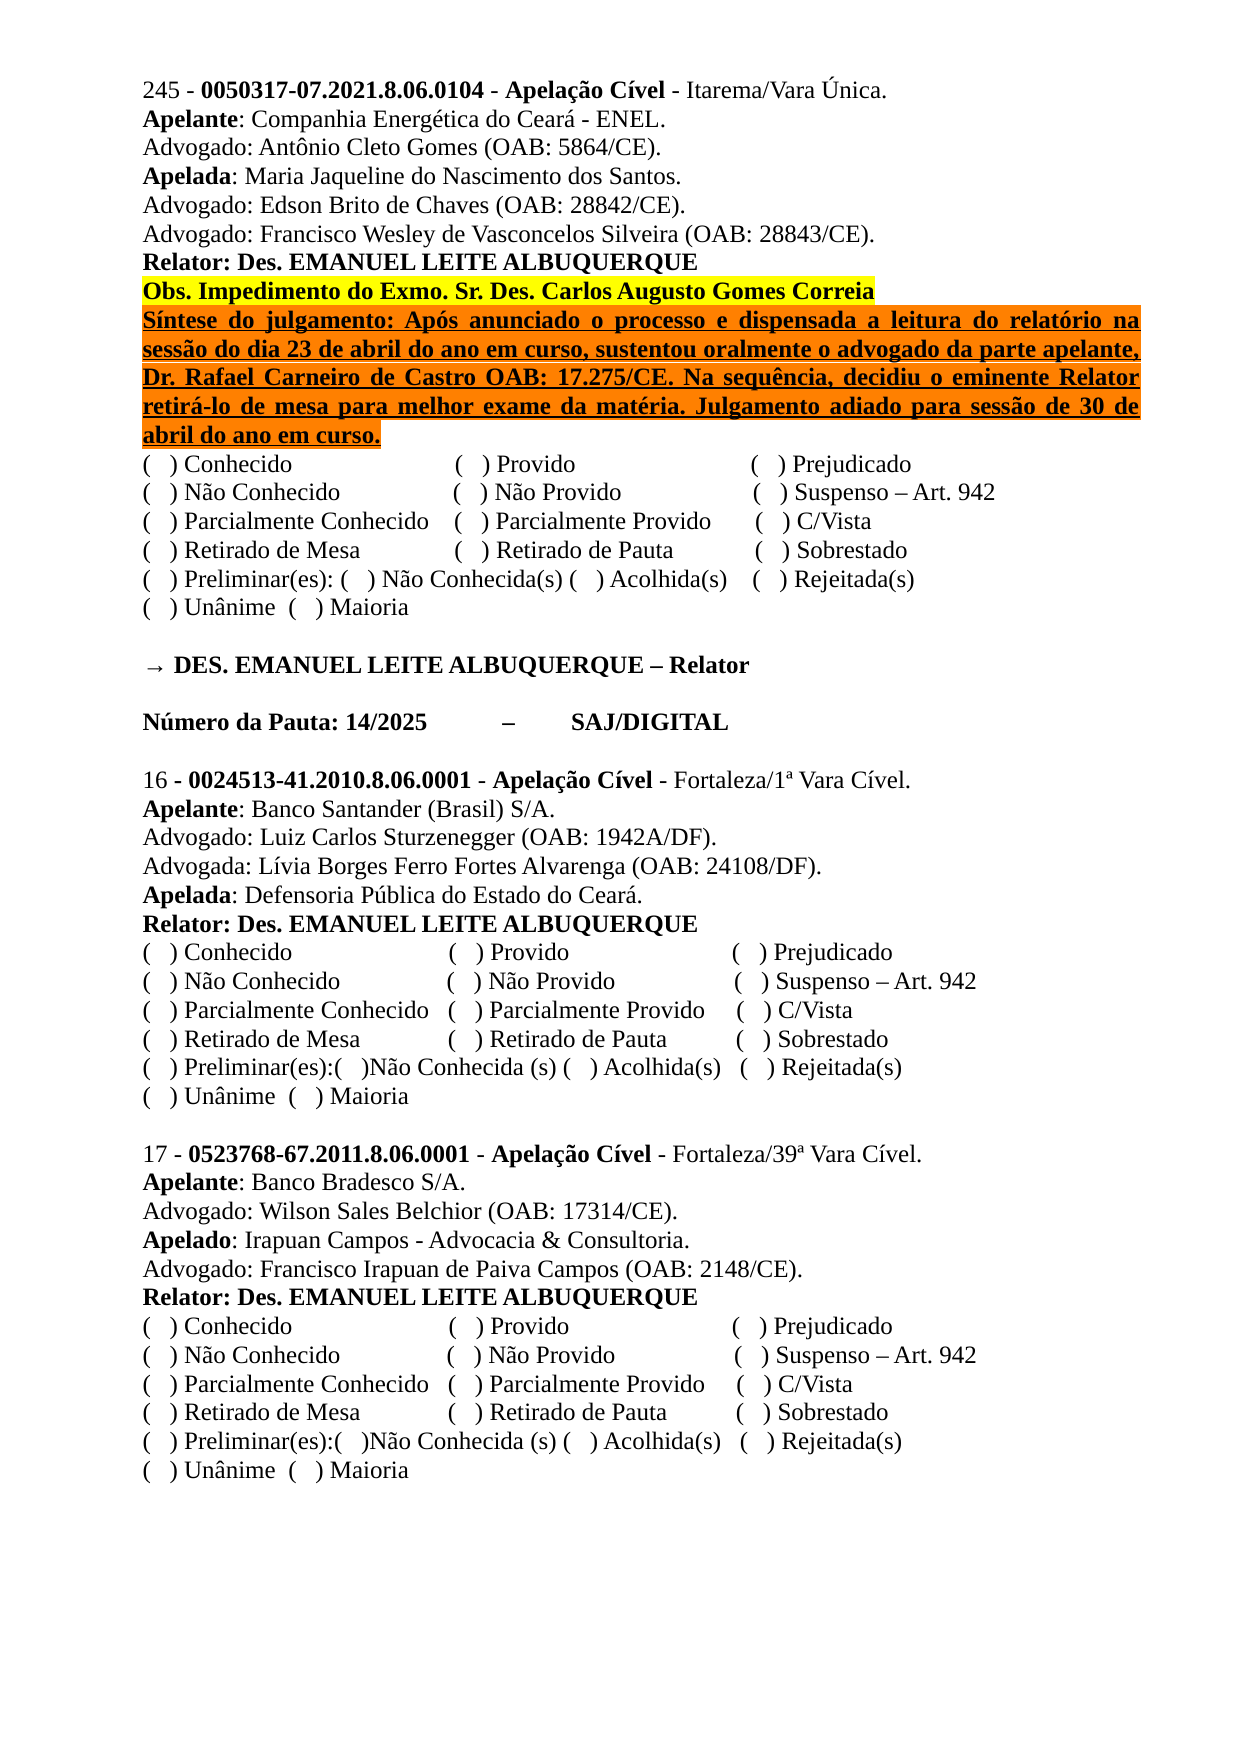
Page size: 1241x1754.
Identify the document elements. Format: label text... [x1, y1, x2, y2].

text Apelado: Irapuan Campos - Advocacia & Consultoria. [142, 1225, 1141, 1254]
text ( ) Unânime ( ) Maioria [142, 1455, 1158, 1484]
text sessão do dia 23 de abril do ano em curso, sustentou oralmente o advogado da parte apelante, [142, 331, 1141, 359]
text ( ) Preliminar(es): ( ) Não Conhecida(s) ( ) Acolhida(s) ( ) Rejeitada(s) [142, 564, 1141, 592]
text ( ) Conhecido ( ) Provido ( ) Prejudicado [142, 1311, 1141, 1340]
text 245 - 0050317-07.2021.8.06.0104 - Apelação Cível - Itarema/Vara Única. [142, 75, 1141, 104]
text Número da Pauta: 14/2025 – SAJ/DIGITAL [142, 707, 1141, 736]
text Apelante: Banco Bradesco S/A. [142, 1167, 1141, 1196]
text ( ) Não Conhecido ( ) Não Provido ( ) Suspenso – Art. 942 [142, 966, 1158, 995]
text Apelada: Defensoria Pública do Estado do Ceará. [142, 880, 1141, 909]
text Apelante: Companhia Energética do Ceará - ENEL. [142, 104, 1141, 132]
text ( ) Parcialmente Conhecido ( ) Parcialmente Provido ( ) C/Vista [142, 995, 1158, 1024]
text Advogado: Antônio Cleto Gomes (OAB: 5864/CE). [142, 132, 1141, 161]
text ( ) Retirado de Mesa ( ) Retirado de Pauta ( ) Sobrestado [142, 535, 1141, 564]
text Relator: Des. EMANUEL LEITE ALBUQUERQUE [142, 1282, 1141, 1311]
text ( ) Conhecido ( ) Provido ( ) Prejudicado [142, 937, 1141, 966]
text ( ) Conhecido ( ) Provido ( ) Prejudicado [142, 449, 1141, 477]
text ( ) Retirado de Mesa ( ) Retirado de Pauta ( ) Sobrestado [142, 1397, 1158, 1426]
text Relator: Des. EMANUEL LEITE ALBUQUERQUE [142, 909, 1141, 937]
text Relator: Des. EMANUEL LEITE ALBUQUERQUE [142, 247, 1141, 276]
text 17 - 0523768-67.2011.8.06.0001 - Apelação Cível - Fortaleza/39ª Vara Cível. [142, 1139, 1141, 1167]
text ( ) Unânime ( ) Maioria [142, 1081, 1158, 1110]
text ( ) Parcialmente Conhecido ( ) Parcialmente Provido ( ) C/Vista [142, 506, 1141, 535]
text Advogado: Luiz Carlos Sturzenegger (OAB: 1942A/DF). [142, 822, 1141, 851]
text Síntese do julgamento: Após anunciado o processo e dispensada a leitura do relatório na [142, 305, 1141, 330]
text 16 - 0024513-41.2010.8.06.0001 - Apelação Cível - Fortaleza/1ª Vara Cível. [142, 765, 1141, 794]
text Advogado: Francisco Wesley de Vasconcelos Silveira (OAB: 28843/CE). [142, 219, 1141, 247]
text Obs. Impedimento do Exmo. Sr. Des. Carlos Augusto Gomes Correia [142, 276, 1141, 305]
text Advogada: Lívia Borges Ferro Fortes Alvarenga (OAB: 24108/DF). [142, 851, 1141, 880]
text Advogado: Edson Brito de Chaves (OAB: 28842/CE). [142, 190, 1141, 219]
text ( ) Não Conhecido ( ) Não Provido ( ) Suspenso – Art. 942 [142, 477, 1141, 506]
text → DES. EMANUEL LEITE ALBUQUERQUE – Relator [142, 650, 1141, 679]
text Apelada: Maria Jaqueline do Nascimento dos Santos. [142, 161, 1141, 190]
text ( ) Preliminar(es):( )Não Conhecida (s) ( ) Acolhida(s) ( ) Rejeitada(s) [142, 1052, 1158, 1081]
text ( ) Não Conhecido ( ) Não Provido ( ) Suspenso – Art. 942 [142, 1340, 1158, 1369]
text Advogado: Wilson Sales Belchior (OAB: 17314/CE). [142, 1196, 1141, 1225]
text ( ) Retirado de Mesa ( ) Retirado de Pauta ( ) Sobrestado [142, 1024, 1158, 1052]
text Dr. Rafael Carneiro de Castro OAB: 17.275/CE. Na sequência, decidiu o eminente Relator retirá-lo de mesa para melhor exame da matéria. Julgamento adiado para sessão de 30 de abril do ano em curso. [142, 360, 1141, 449]
text Advogado: Francisco Irapuan de Paiva Campos (OAB: 2148/CE). [142, 1254, 1141, 1282]
text ( ) Unânime ( ) Maioria [142, 592, 1141, 621]
text Apelante: Banco Santander (Brasil) S/A. [142, 794, 1141, 822]
text ( ) Parcialmente Conhecido ( ) Parcialmente Provido ( ) C/Vista [142, 1369, 1158, 1397]
text ( ) Preliminar(es):( )Não Conhecida (s) ( ) Acolhida(s) ( ) Rejeitada(s) [142, 1426, 1158, 1455]
